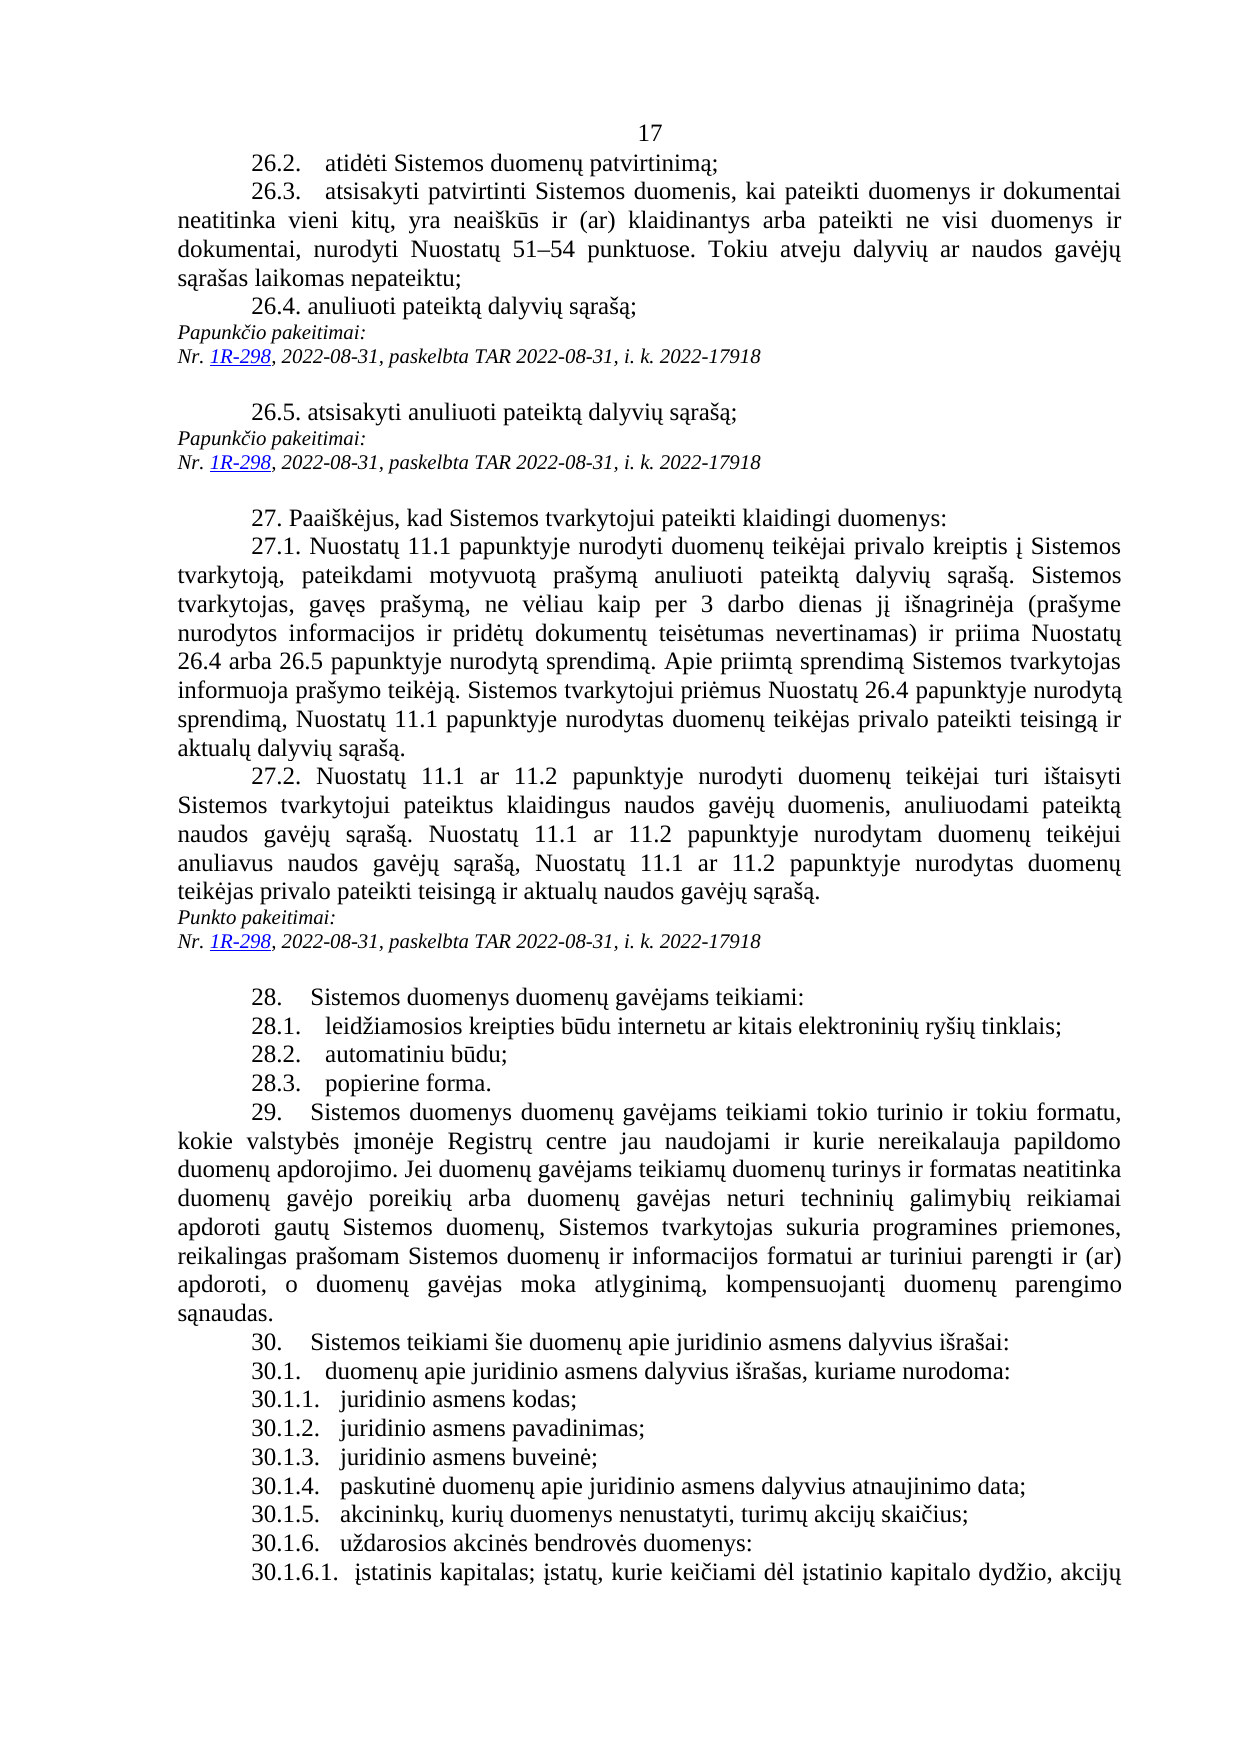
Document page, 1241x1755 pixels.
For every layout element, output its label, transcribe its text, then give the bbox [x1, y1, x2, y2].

text Nr. 1R-298, 2022-08-31, paskelbta TAR 2022-08-31, i. k. 2022-17918 [177, 450, 1122, 474]
text Papunkčio pakeitimai: [177, 426, 1122, 450]
text 30.1.3. juridinio asmens buveinė; [177, 1442, 1122, 1471]
text Nr. 1R-298, 2022-08-31, paskelbta TAR 2022-08-31, i. k. 2022-17918 [177, 344, 1122, 368]
text 26.4. anuliuoti pateiktą dalyvių sąrašą; [177, 291, 1122, 320]
text Papunkčio pakeitimai: [177, 320, 1122, 344]
text 28.3. popierine forma. [177, 1068, 1122, 1097]
text Punkto pakeitimai: [177, 905, 1122, 929]
text 30. Sistemos teikiami šie duomenų apie juridinio asmens dalyvius išrašai: [177, 1327, 1122, 1356]
text 30.1. duomenų apie juridinio asmens dalyvius išrašas, kuriame nurodoma: [177, 1356, 1122, 1384]
text 27. Paaiškėjus, kad Sistemos tvarkytojui pateikti klaidingi duomenys: [177, 503, 1122, 531]
text 26.3. atsisakyti patvirtinti Sistemos duomenis, kai pateikti duomenys ir dokumentai neatitinka vieni kitų, yra neaiškūs ir (ar) klaidinantys arba pateikti ne visi duomenys ir dokumentai, nurodyti Nuostatų 51–54 punktuose. Tokiu atveju dalyvių ar naudos gavėjų sąrašas laikomas nepateiktu; [177, 176, 1122, 291]
text 30.1.4. paskutinė duomenų apie juridinio asmens dalyvius atnaujinimo data; [177, 1471, 1122, 1499]
text 28.2. automatiniu būdu; [177, 1039, 1122, 1068]
text 30.1.6.1. įstatinis kapitalas; įstatų, kurie keičiami dėl įstatinio kapitalo dydžio, akcijų [177, 1557, 1122, 1586]
text 30.1.2. juridinio asmens pavadinimas; [177, 1413, 1122, 1442]
text 29. Sistemos duomenys duomenų gavėjams teikiami tokio turinio ir tokiu formatu, kokie valstybės įmonėje Registrų centre jau naudojami ir kurie nereikalauja papildomo duomenų apdorojimo. Jei duomenų gavėjams teikiamų duomenų turinys ir formatas neatitinka duomenų gavėjo poreikių arba duomenų gavėjas neturi techninių galimybių reikiamai apdoroti gautų Sistemos duomenų, Sistemos tvarkytojas sukuria programines priemones, reikalingas prašomam Sistemos duomenų ir informacijos formatui ar turiniui parengti ir (ar) apdoroti, o duomenų gavėjas moka atlyginimą, kompensuojantį duomenų parengimo sąnaudas. [177, 1097, 1122, 1327]
text 27.1. Nuostatų 11.1 papunktyje nurodyti duomenų teikėjai privalo kreiptis į Sistemos tvarkytoją, pateikdami motyvuotą prašymą anuliuoti pateiktą dalyvių sąrašą. Sistemos tvarkytojas, gavęs prašymą, ne vėliau kaip per 3 darbo dienas jį išnagrinėja (prašyme nurodytos informacijos ir pridėtų dokumentų teisėtumas nevertinamas) ir priima Nuostatų 26.4 arba 26.5 papunktyje nurodytą sprendimą. Apie priimtą sprendimą Sistemos tvarkytojas informuoja prašymo teikėją. Sistemos tvarkytojui priėmus Nuostatų 26.4 papunktyje nurodytą sprendimą, Nuostatų 11.1 papunktyje nurodytas duomenų teikėjas privalo pateikti teisingą ir aktualų dalyvių sąrašą. [177, 531, 1122, 761]
text Nr. 1R-298, 2022-08-31, paskelbta TAR 2022-08-31, i. k. 2022-17918 [177, 929, 1122, 953]
text 30.1.1. juridinio asmens kodas; [177, 1384, 1122, 1413]
text 28.1. leidžiamosios kreipties būdu internetu ar kitais elektroninių ryšių tinklais; [177, 1011, 1122, 1039]
text 26.2. atidėti Sistemos duomenų patvirtinimą; [177, 148, 1122, 176]
text 26.5. atsisakyti anuliuoti pateiktą dalyvių sąrašą; [177, 397, 1122, 426]
text 27.2. Nuostatų 11.1 ar 11.2 papunktyje nurodyti duomenų teikėjai turi ištaisyti Sistemos tvarkytojui pateiktus klaidingus naudos gavėjų duomenis, anuliuodami pateiktą naudos gavėjų sąrašą. Nuostatų 11.1 ar 11.2 papunktyje nurodytam duomenų teikėjui anuliavus naudos gavėjų sąrašą, Nuostatų 11.1 ar 11.2 papunktyje nurodytas duomenų teikėjas privalo pateikti teisingą ir aktualų naudos gavėjų sąrašą. [177, 761, 1122, 905]
text 28. Sistemos duomenys duomenų gavėjams teikiami: [177, 982, 1122, 1011]
text 30.1.5. akcininkų, kurių duomenys nenustatyti, turimų akcijų skaičius; [177, 1499, 1122, 1528]
text 30.1.6. uždarosios akcinės bendrovės duomenys: [177, 1528, 1122, 1557]
